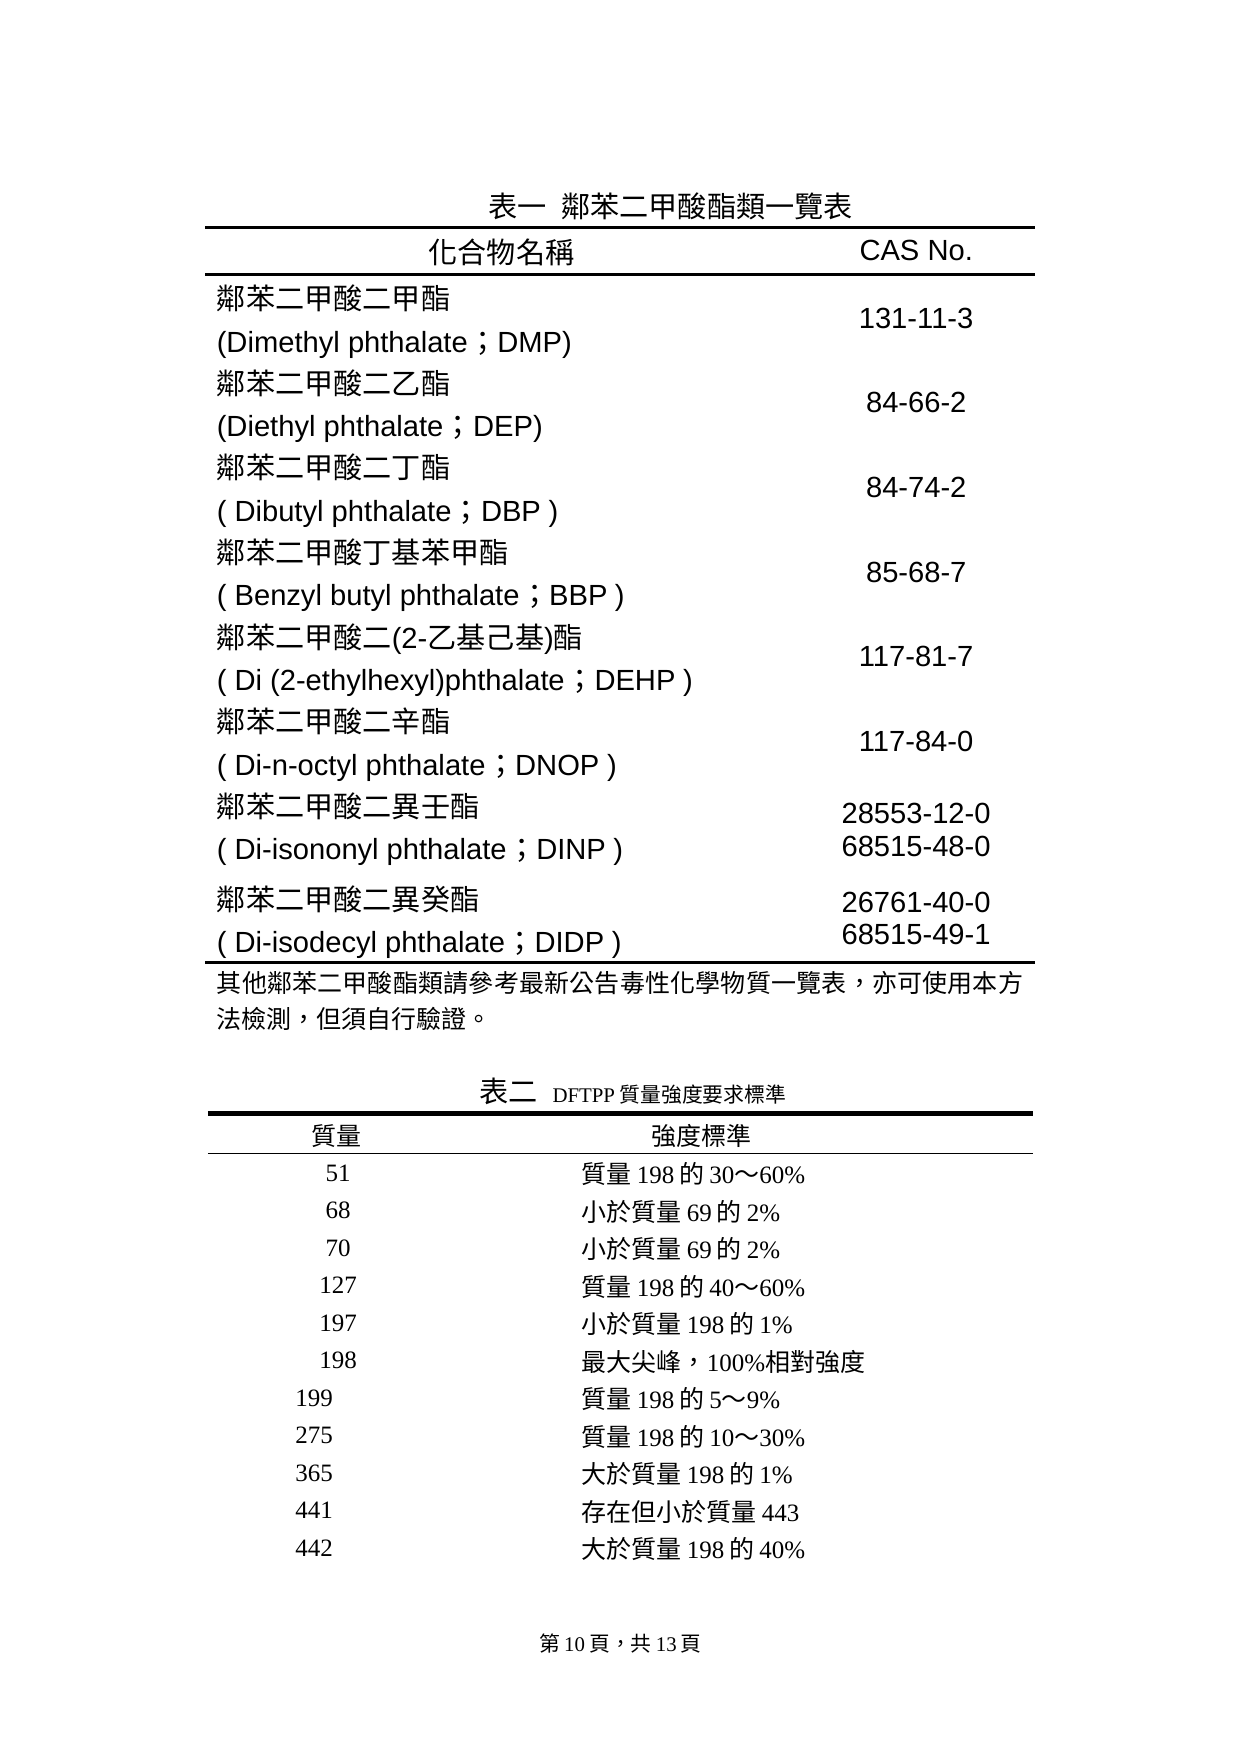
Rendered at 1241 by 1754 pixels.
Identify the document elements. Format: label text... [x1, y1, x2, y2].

table_cell 鄰苯二甲酸丁基苯甲酯 ( Benzyl butyl phthalate；BBP ) [205, 530, 797, 614]
table_cell 28553-12-0 68515-48-0 [797, 784, 1035, 876]
table_cell 質量198的40～60% [523, 1267, 1032, 1304]
table_cell 84-74-2 [797, 445, 1035, 530]
table_cell 鄰苯二甲酸二丁酯 ( Dibutyl phthalate；DBP ) [205, 445, 797, 530]
table_cell 127 [208, 1267, 523, 1304]
table_cell 小於質量69的2% [523, 1229, 1032, 1267]
table_cell 小於質量69的2% [523, 1192, 1032, 1229]
table_cell 鄰苯二甲酸二異癸酯 ( Di-isodecyl phthalate；DIDP ) [205, 876, 797, 961]
table_cell 197 [208, 1304, 523, 1342]
table_cell 70 [208, 1229, 523, 1267]
table_cell 鄰苯二甲酸二異壬酯 ( Di-isononyl phthalate；DINP ) [205, 784, 797, 876]
table_cell 85-68-7 [797, 530, 1035, 614]
table_cell 442 [208, 1529, 523, 1567]
table_cell 68 [208, 1192, 523, 1229]
table_cell 鄰苯二甲酸二甲酯 (Dimethyl phthalate；DMP) [205, 276, 797, 361]
table_cell 198 [208, 1342, 523, 1379]
table_header 化合物名稱 [205, 229, 797, 273]
table_cell 199 [208, 1379, 523, 1417]
table_cell 51 [208, 1154, 523, 1192]
table_cell 其他鄰苯二甲酸酯類請參考最新公告毒性化學物質一覽表，亦可使用本方法檢測，但須自行驗證。 [205, 964, 1035, 1036]
table_cell 84-66-2 [797, 361, 1035, 445]
table_cell 275 [208, 1417, 523, 1454]
table_cell 小於質量198的1% [523, 1304, 1032, 1342]
table_cell 117-81-7 [797, 614, 1035, 699]
table_header 質量 [208, 1116, 523, 1153]
table_cell 最大尖峰，100%相對強度 [523, 1342, 1032, 1379]
table_cell 存在但小於質量443 [523, 1492, 1032, 1529]
text 表二 DFTPP 質量強度要求標準 [173, 1068, 1092, 1111]
table_cell 大於質量198的1% [523, 1454, 1032, 1492]
table_cell 441 [208, 1492, 523, 1529]
table_cell 質量198的10～30% [523, 1417, 1032, 1454]
table_cell 鄰苯二甲酸二(2-乙基己基)酯 ( Di (2-ethylhexyl)phthalate；DEHP ) [205, 614, 797, 699]
table_cell 質量198的30～60% [523, 1154, 1032, 1192]
table_header 強度標準 [523, 1116, 1032, 1153]
table_cell 鄰苯二甲酸二辛酯 ( Di-n-octyl phthalate；DNOP ) [205, 699, 797, 783]
table_cell 鄰苯二甲酸二乙酯 (Diethyl phthalate；DEP) [205, 361, 797, 445]
table_cell 質量198的5～9% [523, 1379, 1032, 1417]
table_cell 117-84-0 [797, 699, 1035, 783]
table_cell 131-11-3 [797, 276, 1035, 361]
table_header CAS No. [797, 229, 1035, 273]
table_cell 26761-40-0 68515-49-1 [797, 876, 1035, 961]
table_cell 365 [208, 1454, 523, 1492]
subtitle 表一 鄰苯二甲酸酯類一覽表 [248, 183, 1092, 226]
table_cell 大於質量198的40% [523, 1529, 1032, 1567]
